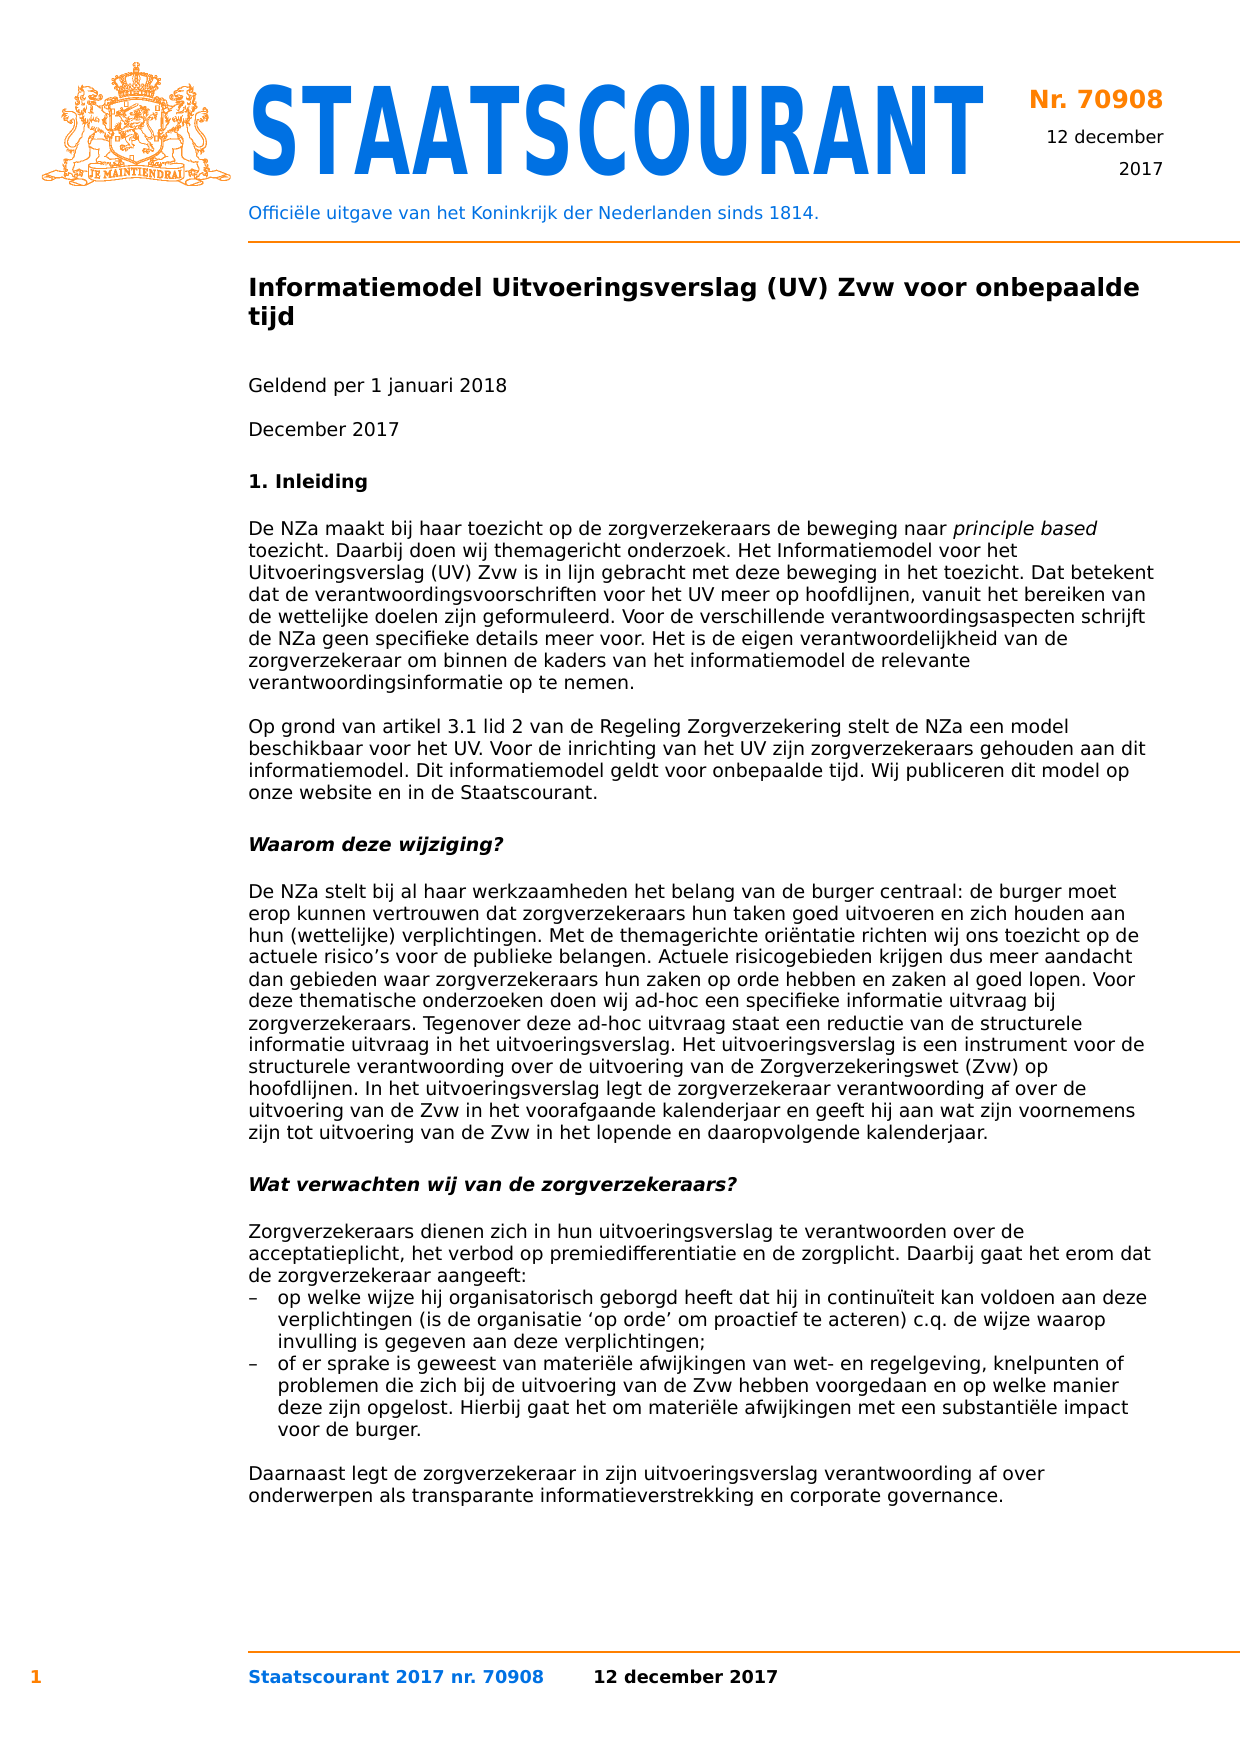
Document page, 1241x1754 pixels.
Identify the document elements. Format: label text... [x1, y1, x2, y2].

table_cell Officiële uitgave van het Koninkrijk der Nederlanden sinds 1814. [248, 203, 1240, 241]
text Zorgverzekeraars dienen zich in hun uitvoeringsverslag te verantwoorden over de acceptatieplicht, het verbod op premiedifferentiatie en de zorgplicht. Daarbij gaat het erom dat de zorgverzekeraar aangeeft: [248, 1221, 1163, 1287]
subtitle Wat verwachten wij van de zorgverzekeraars? [248, 1174, 1163, 1196]
text Geldend per 1 januari 2018 [248, 375, 1163, 397]
subtitle Waarom deze wijziging? [248, 833, 1163, 856]
text De NZa stelt bij al haar werkzaamheden het belang van de burger centraal: de burger moet erop kunnen vertrouwen dat zorgverzekeraars hun taken goed uitvoeren en zich houden aan hun (wettelijke) verplichtingen. Met de themagerichte oriëntatie richten wij ons toezicht op de actuele risico’s voor de publieke belangen. Actuele risicogebieden krijgen dus meer aandacht dan gebieden waar zorgverzekeraars hun zaken op orde hebben en zaken al goed lopen. Voor deze thematische onderzoeken doen wij ad-hoc een specifieke informatie uitvraag bij zorgverzekeraars. Tegenover deze ad-hoc uitvraag staat een reductie van de structurele informatie uitvraag in het uitvoeringsverslag. Het uitvoeringsverslag is een instrument voor de structurele verantwoording over de uitvoering van de Zorgverzekeringswet (Zvw) op hoofdlijnen. In het uitvoeringsverslag legt de zorgverzekeraar verantwoording af over de uitvoering van de Zvw in het voorafgaande kalenderjaar en geeft hij aan wat zijn voornemens zijn tot uitvoering van de Zvw in het lopende en daaropvolgende kalenderjaar. [248, 881, 1163, 1144]
subtitle Informatiemodel Uitvoeringsverslag (UV) Zvw voor onbepaalde tijd [248, 273, 1163, 331]
text December 2017 [248, 419, 1163, 441]
table_header Nr. 70908 [998, 62, 1240, 121]
table_header [25, 62, 248, 241]
text Daarnaast legt de zorgverzekeraar in zijn uitvoeringsverslag verantwoording af over onderwerpen als transparante informatieverstrekking en corporate governance. [248, 1463, 1163, 1507]
text De NZa maakt bij haar toezicht op de zorgverzekeraars de beweging naar principle based toezicht. Daarbij doen wij themagericht onderzoek. Het Informatiemodel voor het Uitvoeringsverslag (UV) Zvw is in lijn gebracht met deze beweging in het toezicht. Dat betekent dat de verantwoordingsvoorschriften voor het UV meer op hoofdlijnen, vanuit het bereiken van de wettelijke doelen zijn geformuleerd. Voor de verschillende verantwoordingsaspecten schrijft de NZa geen specifieke details meer voor. Het is de eigen verantwoordelijkheid van de zorgverzekeraar om binnen de kaders van het informatiemodel de relevante verantwoordingsinformatie op te nemen. [248, 518, 1163, 694]
picture [41, 62, 231, 186]
table_cell 2017 [998, 153, 1240, 203]
subtitle 1. Inleiding [248, 471, 1163, 493]
text Op grond van artikel 3.1 lid 2 van de Regeling Zorgverzekering stelt de NZa een model beschikbaar voor het UV. Voor de inrichting van het UV zijn zorgverzekeraars gehouden aan dit informatiemodel. Dit informatiemodel geldt voor onbepaalde tijd. Wij publiceren dit model op onze website en in de Staatscourant. [248, 716, 1163, 803]
text – op welke wijze hij organisatorisch geborgd heeft dat hij in continuïteit kan voldoen aan deze verplichtingen (is de organisatie ‘op orde’ om proactief te acteren) c.q. de wijze waarop invulling is gegeven aan deze verplichtingen; [248, 1287, 1163, 1353]
table_header STAATSCOURANT [248, 62, 998, 203]
text – of er sprake is geweest van materiële afwijkingen van wet- en regelgeving, knelpunten of problemen die zich bij de uitvoering van de Zvw hebben voorgedaan en op welke manier deze zijn opgelost. Hierbij gaat het om materiële afwijkingen met een substantiële impact voor de burger. [248, 1353, 1163, 1441]
table_cell 12 december [998, 121, 1240, 153]
